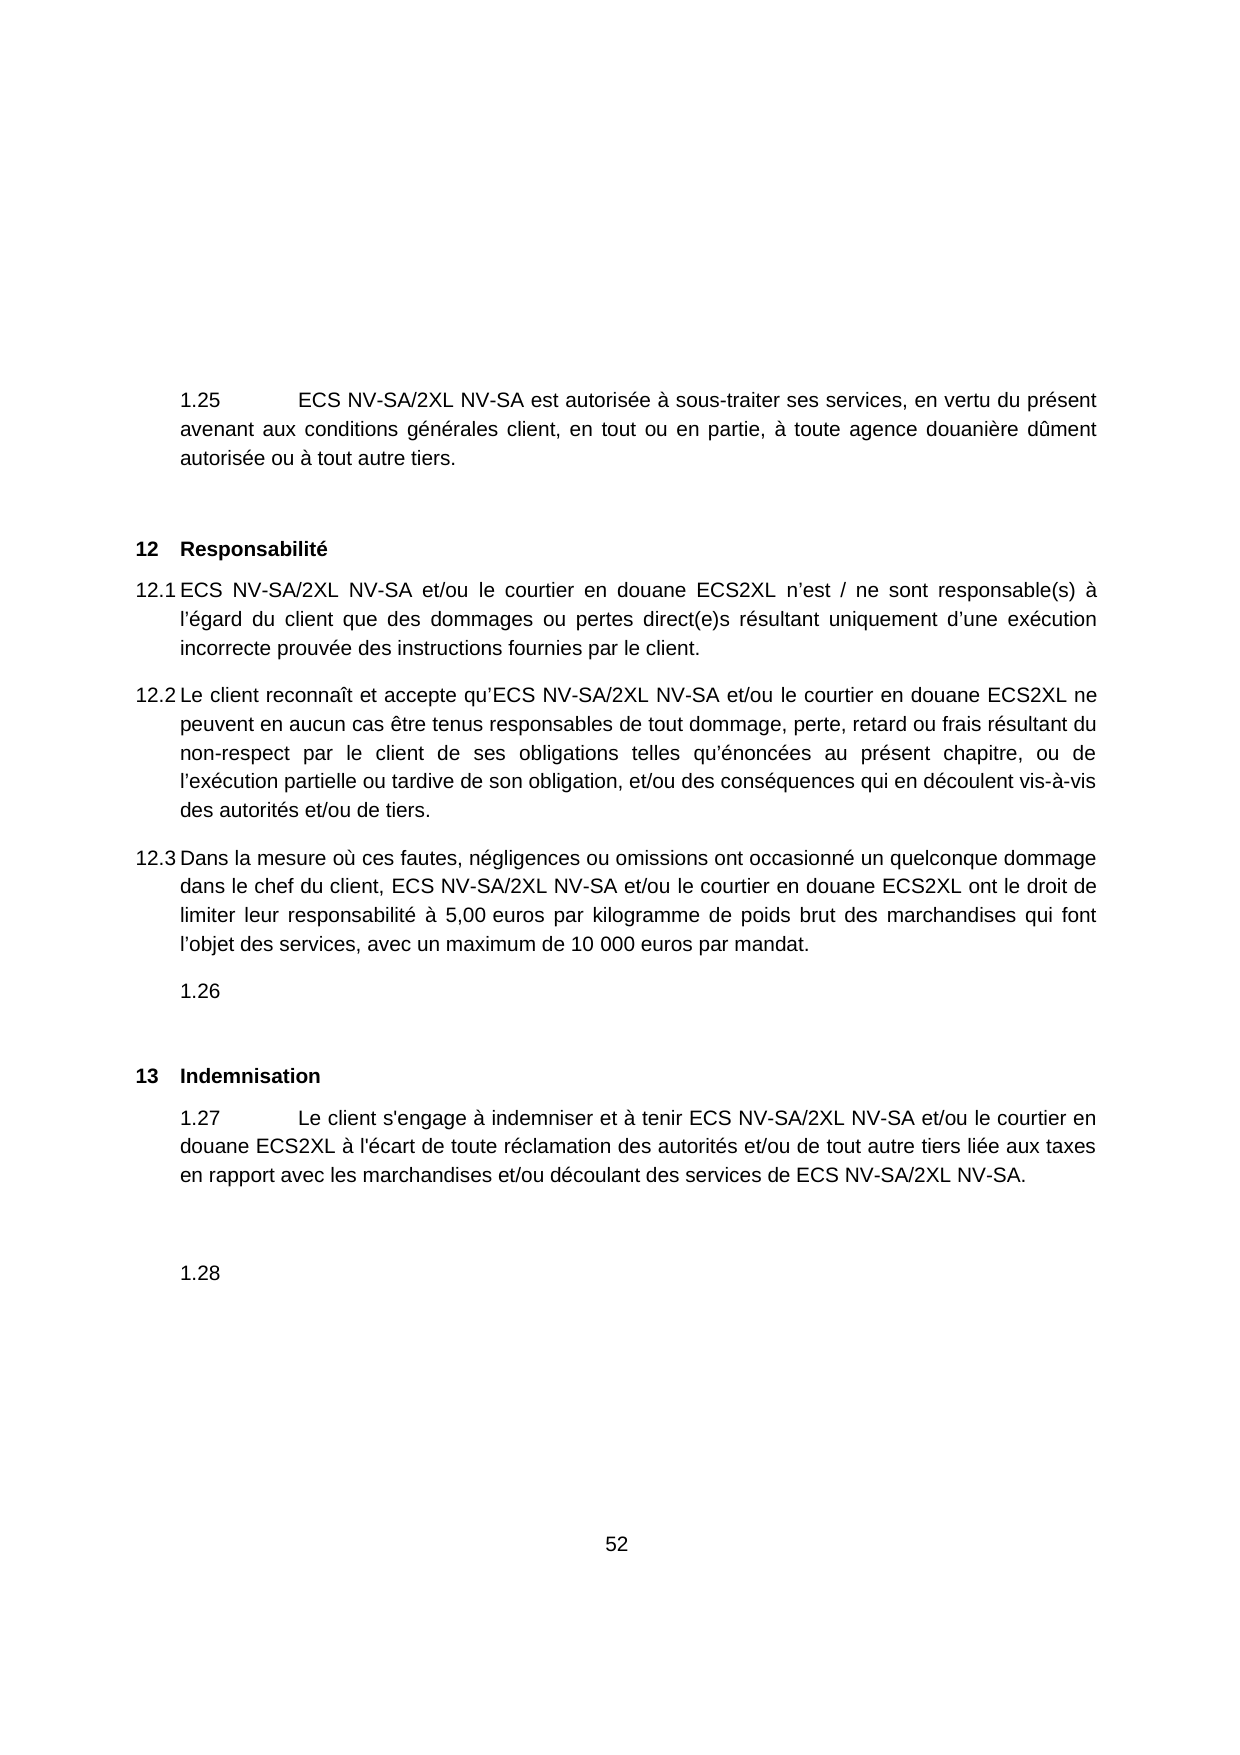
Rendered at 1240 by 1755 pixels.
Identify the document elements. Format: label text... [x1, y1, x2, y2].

list ECS NV-SA/2XL NV-SA et/ou le courtier en douane ECS2XL n’est / ne sont responsable(s) à l’égard du client que des dommages ou pertes direct(e)s résultant uniquement d’une exécution incorrecte prouvée des instructions fournies par le client. [135, 578, 1098, 659]
list Indemnisation [135, 1064, 1098, 1088]
list Le client reconnaît et accepte qu’ECS NV-SA/2XL NV-SA et/ou le courtier en douane ECS2XL ne peuvent en aucun cas être tenus responsables de tout dommage, perte, retard ou frais résultant du non-respect par le client de ses obligations telles qu’énoncées au présent chapitre, ou de l’exécution partielle ou tardive de son obligation, et/ou des conséquences qui en découlent vis-à-vis des autorités et/ou de tiers. [135, 683, 1098, 822]
list Responsabilité [135, 537, 1098, 561]
subtitle ECS NV-SA/2XL NV-SA est autorisée à sous-traiter ses services, en vertu du présent avenant aux conditions générales client, en tout ou en partie, à toute agence douanière dûment autorisée ou à tout autre tiers. [180, 388, 1098, 469]
list Dans la mesure où ces fautes, négligences ou omissions ont occasionné un quelconque dommage dans le chef du client, ECS NV-SA/2XL NV-SA et/ou le courtier en douane ECS2XL ont le droit de limiter leur responsabilité à 5,00 euros par kilogramme de poids brut des marchandises qui font l’objet des services, avec un maximum de 10 000 euros par mandat. [135, 845, 1098, 956]
subtitle Le client s'engage à indemniser et à tenir ECS NV-SA/2XL NV-SA et/ou le courtier en douane ECS2XL à l'écart de toute réclamation des autorités et/ou de tout autre tiers liée aux taxes en rapport avec les marchandises et/ou découlant des services de ECS NV-SA/2XL NV-SA. [180, 1105, 1098, 1187]
